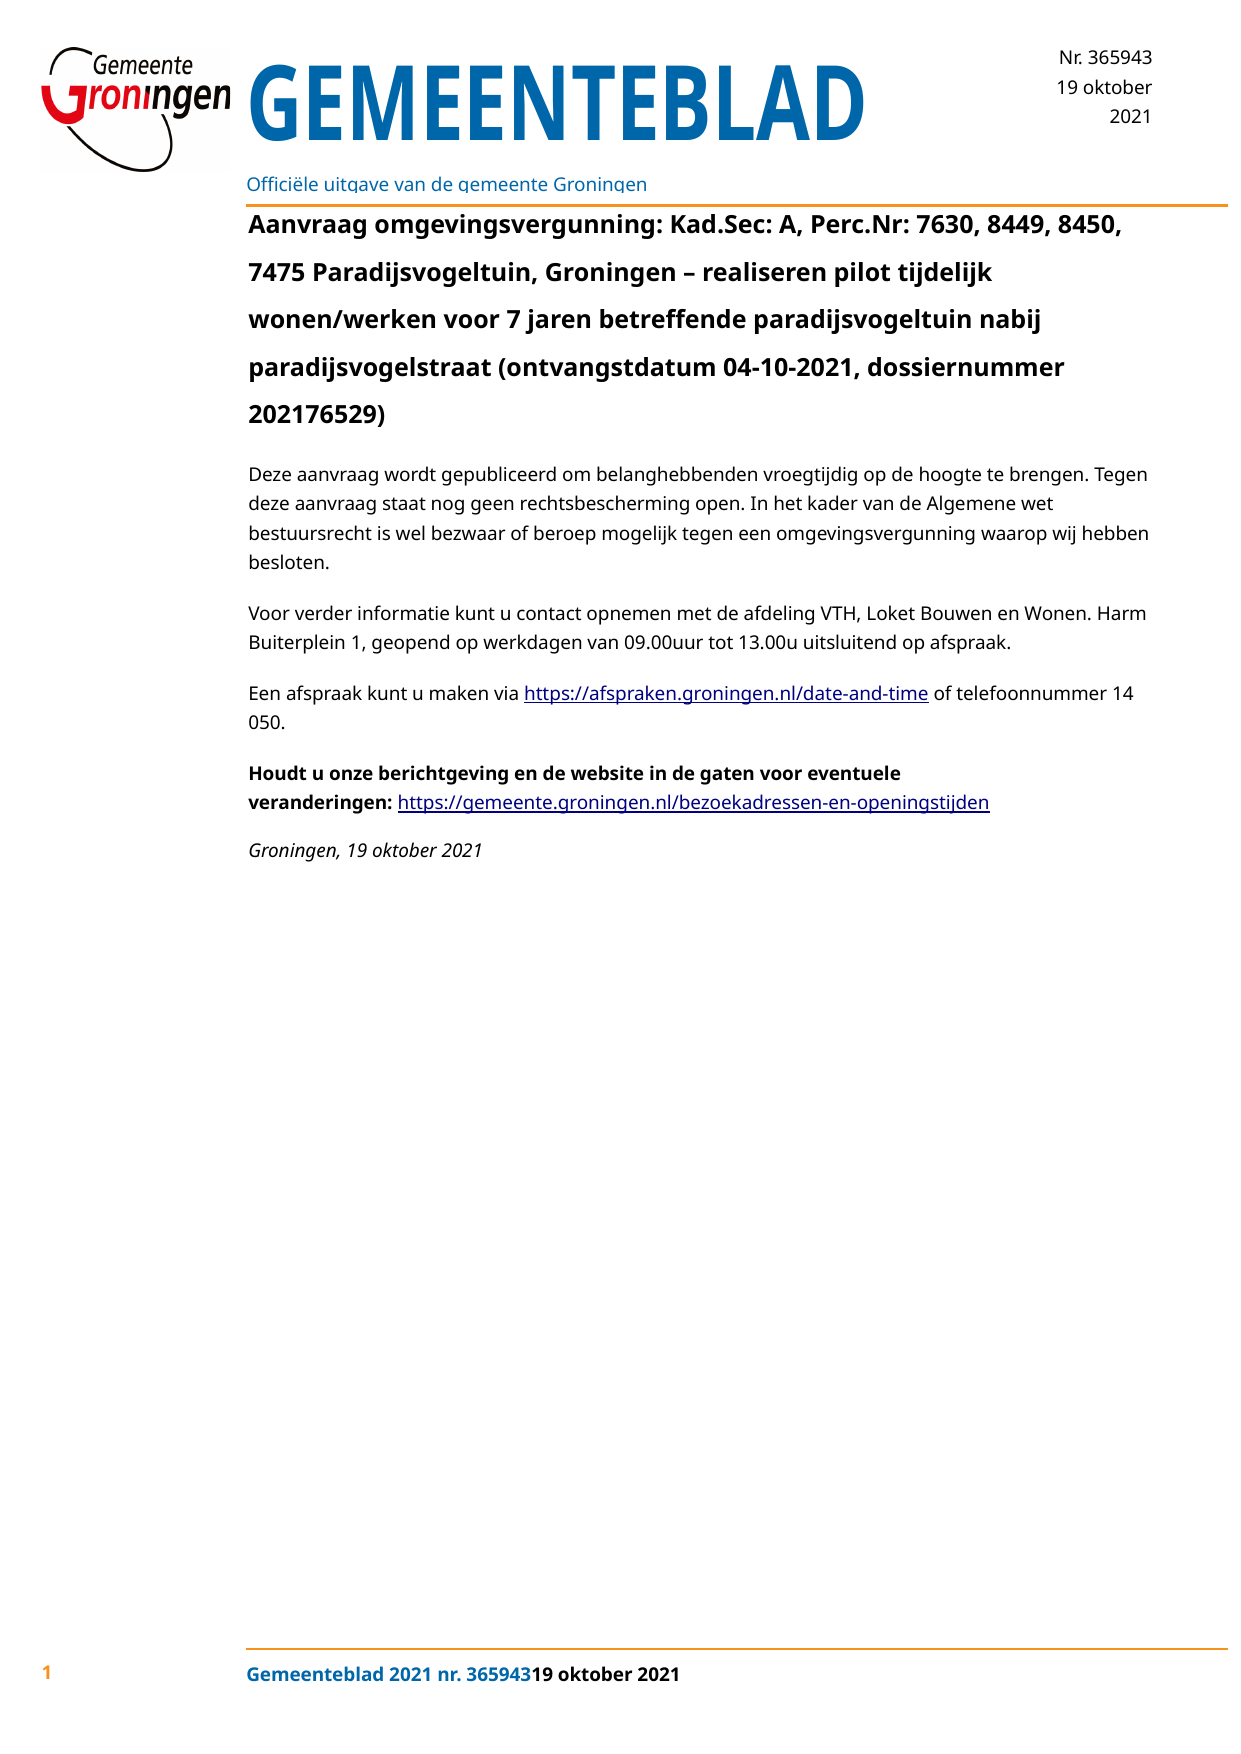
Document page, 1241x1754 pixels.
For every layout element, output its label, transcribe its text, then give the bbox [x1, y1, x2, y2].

text Deze aanvraag wordt gepubliceerd om belanghebbenden vroegtijdig op de hoogte te brengen. Tegen deze aanvraag staat nog geen rechtsbescherming open. In het kader van de Algemene wet bestuursrecht is wel bezwaar of beroep mogelijk tegen een omgevingsvergunning waarop wij hebben besloten. [248, 461, 1152, 575]
text Houdt u onze berichtgeving en de website in de gaten voor eventuele veranderingen: https://gemeente.groningen.nl/bezoekadressen-en-openingstijden [248, 760, 1152, 815]
text Voor verder informatie kunt u contact opnemen met de afdeling VTH, Loket Bouwen en Wonen. Harm Buiterplein 1, geopend op werkdagen van 09.00uur tot 13.00u uitsluitend op afspraak. [248, 600, 1152, 655]
text Aanvraag omgevingsvergunning: Kad.Sec: A, Perc.Nr: 7630, 8449, 8450, 7475 Paradijsvogeltuin, Groningen – realiseren pilot tijdelijk wonen/werken voor 7 jaren betreffende paradijsvogeltuin nabij paradijsvogelstraat (ontvangstdatum 04-10-2021, dossiernummer 202176529) [248, 207, 1152, 431]
picture [41, 47, 231, 172]
text Een afspraak kunt u maken via https://afspraken.groningen.nl/date-and-time of telefoonnummer 14 050. [248, 680, 1152, 735]
text Groningen, 19 oktober 2021 [248, 837, 1152, 863]
